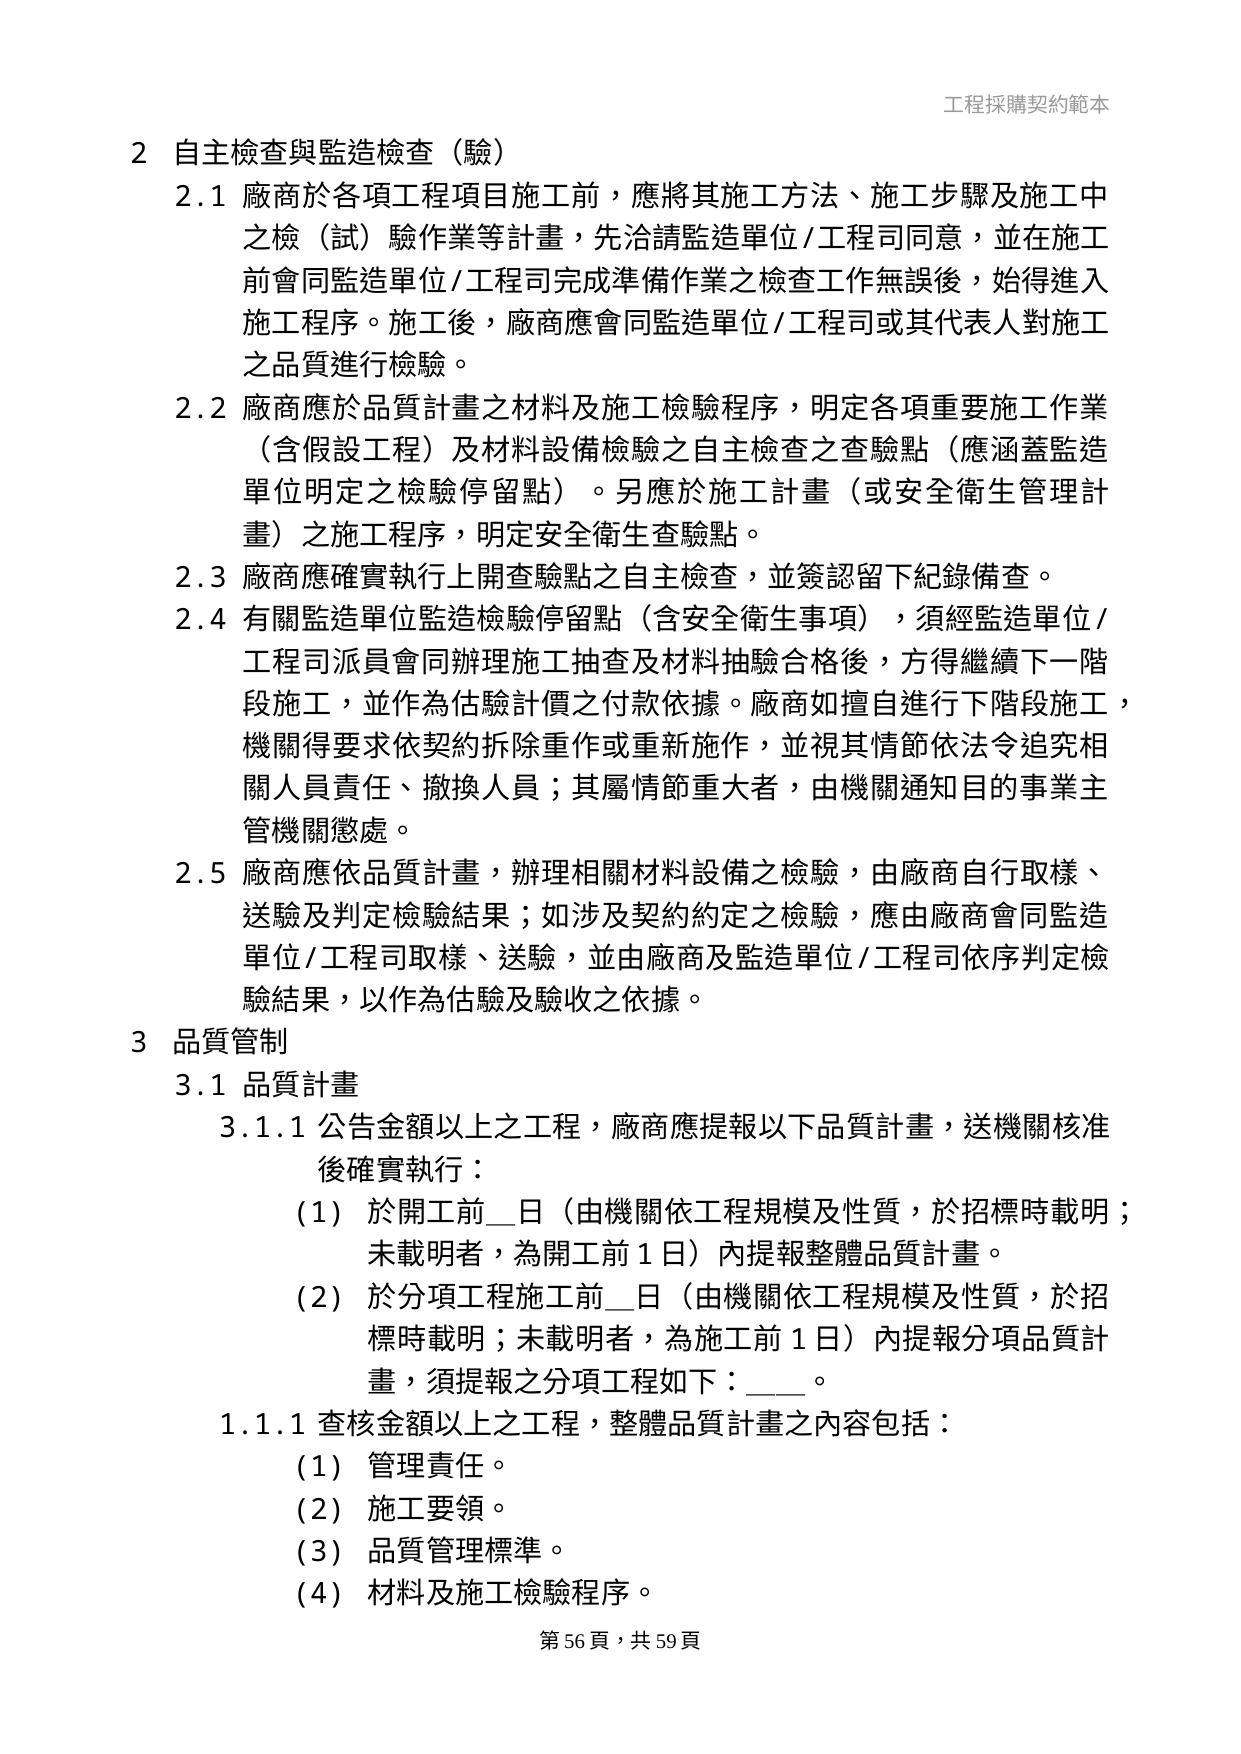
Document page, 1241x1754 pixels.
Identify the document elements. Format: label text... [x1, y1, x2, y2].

list 廠商於各項工程項目施工前，應將其施工方法、施工步驟及施工中之檢（試）驗作業等計畫，先洽請監造單位/工程司同意，並在施工前會同監造單位/工程司完成準備作業之檢查工作無誤後，始得進入施工程序。施工後，廠商應會同監造單位/工程司或其代表人對施工之品質進行檢驗。 [174, 172, 1110, 384]
list 材料及施工檢驗程序。 [292, 1570, 1110, 1612]
list 自主檢查與監造檢查（驗） [130, 130, 1110, 172]
list 查核金額以上之工程，整體品質計畫之內容包括： [218, 1400, 1110, 1443]
list 公告金額以上之工程，廠商應提報以下品質計畫，送機關核准後確實執行： [218, 1104, 1110, 1188]
list 有關監造單位監造檢驗停留點（含安全衛生事項），須經監造單位/工程司派員會同辦理施工抽查及材料抽驗合格後，方得繼續下一階段施工，並作為估驗計價之付款依據。廠商如擅自進行下階段施工，機關得要求依契約拆除重作或重新施作，並視其情節依法令追究相關人員責任、撤換人員；其屬情節重大者，由機關通知目的事業主管機關懲處。 [174, 596, 1110, 850]
list 於開工前＿日（由機關依工程規模及性質，於招標時載明；未載明者，為開工前1日）內提報整體品質計畫。 [292, 1188, 1110, 1273]
list 廠商應依品質計畫，辦理相關材料設備之檢驗，由廠商自行取樣、送驗及判定檢驗結果；如涉及契約約定之檢驗，應由廠商會同監造單位/工程司取樣、送驗，並由廠商及監造單位/工程司依序判定檢驗結果，以作為估驗及驗收之依據。 [174, 850, 1110, 1019]
list 廠商應確實執行上開查驗點之自主檢查，並簽認留下紀錄備查。 [174, 553, 1110, 596]
list 品質管理標準。 [292, 1528, 1110, 1570]
list 施工要領。 [292, 1485, 1110, 1528]
list 於分項工程施工前＿日（由機關依工程規模及性質，於招標時載明；未載明者，為施工前1日）內提報分項品質計畫，須提報之分項工程如下：＿＿。 [292, 1273, 1110, 1400]
list 管理責任。 [292, 1443, 1110, 1485]
list 廠商應於品質計畫之材料及施工檢驗程序，明定各項重要施工作業（含假設工程）及材料設備檢驗之自主檢查之查驗點（應涵蓋監造單位明定之檢驗停留點）。另應於施工計畫（或安全衛生管理計畫）之施工程序，明定安全衛生查驗點。 [174, 384, 1110, 553]
list 品質管制 [130, 1019, 1110, 1061]
list 品質計畫 [174, 1061, 1110, 1104]
